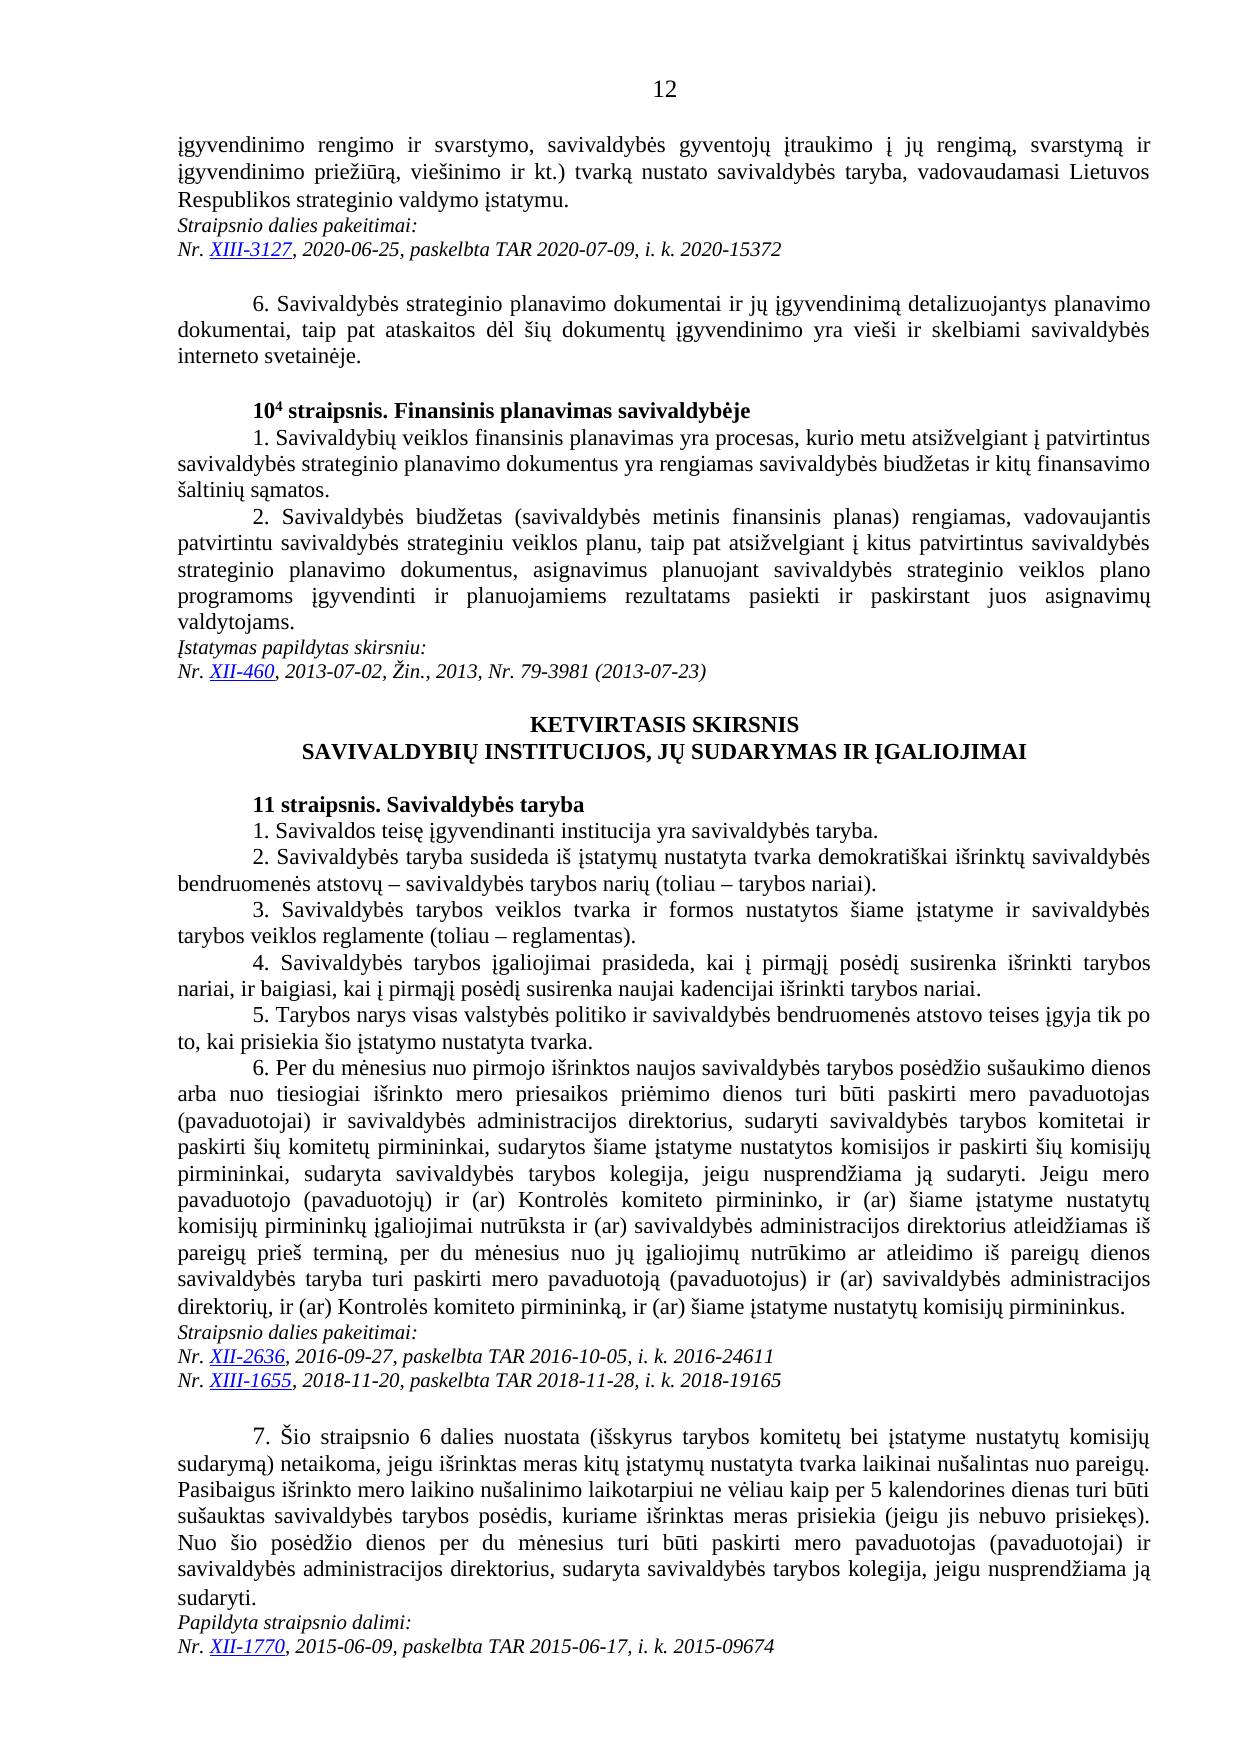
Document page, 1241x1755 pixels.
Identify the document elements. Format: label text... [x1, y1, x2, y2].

text 104 straipsnis. Finansinis planavimas savivaldybėje [177, 397, 1152, 424]
text Nr. XII-1770, 2015-06-09, paskelbta TAR 2015-06-17, i. k. 2015-09674 [177, 1634, 1152, 1658]
text 2. Savivaldybės taryba susideda iš įstatymų nustatyta tvarka demokratiškai išrinktų savivaldybės bendruomenės atstovų – savivaldybės tarybos narių (toliau – tarybos nariai). [177, 843, 1152, 896]
text Įstatymas papildytas skirsniu: [177, 635, 1152, 659]
text Straipsnio dalies pakeitimai: [177, 213, 1152, 237]
text 1. Savivaldybių veiklos finansinis planavimas yra procesas, kurio metu atsižvelgiant į patvirtintus savivaldybės strateginio planavimo dokumentus yra rengiamas savivaldybės biudžetas ir kitų finansavimo šaltinių sąmatos. [177, 424, 1152, 503]
text įgyvendinimo rengimo ir svarstymo, savivaldybės gyventojų įtraukimo į jų rengimą, svarstymą ir įgyvendinimo priežiūrą, viešinimo ir kt.) tvarką nustato savivaldybės taryba, vadovaudamasi Lietuvos Respublikos strateginio valdymo įstatymu. [177, 131, 1152, 213]
text Nr. XII-2636, 2016-09-27, paskelbta TAR 2016-10-05, i. k. 2016-24611 [177, 1344, 1152, 1368]
text Straipsnio dalies pakeitimai: [177, 1320, 1152, 1344]
text 3. Savivaldybės tarybos veiklos tvarka ir formos nustatytos šiame įstatyme ir savivaldybės tarybos veiklos reglamente (toliau – reglamentas). [177, 896, 1152, 949]
text 4. Savivaldybės tarybos įgaliojimai prasideda, kai į pirmąjį posėdį susirenka išrinkti tarybos nariai, ir baigiasi, kai į pirmąjį posėdį susirenka naujai kadencijai išrinkti tarybos nariai. [177, 949, 1152, 1001]
text SAVIVALDYBIŲ INSTITUCIJOS, JŲ SUDARYMAS IR ĮGALIOJIMAI [177, 738, 1152, 764]
text 7. Šio straipsnio 6 dalies nuostata (išskyrus tarybos komitetų bei įstatyme nustatytų komisijų sudarymą) netaikoma, jeigu išrinktas meras kitų įstatymų nustatyta tvarka laikinai nušalintas nuo pareigų. Pasibaigus išrinkto mero laikino nušalinimo laikotarpiui ne vėliau kaip per 5 kalendorines dienas turi būti sušauktas savivaldybės tarybos posėdis, kuriame išrinktas meras prisiekia (jeigu jis nebuvo prisiekęs). Nuo šio posėdžio dienos per du mėnesius turi būti paskirti mero pavaduotojas (pavaduotojai) ir savivaldybės administracijos direktorius, sudaryta savivaldybės tarybos kolegija, jeigu nusprendžiama ją sudaryti. [177, 1421, 1152, 1610]
text 6. Per du mėnesius nuo pirmojo išrinktos naujos savivaldybės tarybos posėdžio sušaukimo dienos arba nuo tiesiogiai išrinkto mero priesaikos priėmimo dienos turi būti paskirti mero pavaduotojas (pavaduotojai) ir savivaldybės administracijos direktorius, sudaryti savivaldybės tarybos komitetai ir paskirti šių komitetų pirmininkai, sudarytos šiame įstatyme nustatytos komisijos ir paskirti šių komisijų pirmininkai, sudaryta savivaldybės tarybos kolegija, jeigu nusprendžiama ją sudaryti. Jeigu mero pavaduotojo (pavaduotojų) ir (ar) Kontrolės komiteto pirmininko, ir (ar) šiame įstatyme nustatytų komisijų pirmininkų įgaliojimai nutrūksta ir (ar) savivaldybės administracijos direktorius atleidžiamas iš pareigų prieš terminą, per du mėnesius nuo jų įgaliojimų nutrūkimo ar atleidimo iš pareigų dienos savivaldybės taryba turi paskirti mero pavaduotoją (pavaduotojus) ir (ar) savivaldybės administracijos direktorių, ir (ar) Kontrolės komiteto pirmininką, ir (ar) šiame įstatyme nustatytų komisijų pirmininkus. [177, 1054, 1152, 1320]
text 2. Savivaldybės biudžetas (savivaldybės metinis finansinis planas) rengiamas, vadovaujantis patvirtintu savivaldybės strateginiu veiklos planu, taip pat atsižvelgiant į kitus patvirtintus savivaldybės strateginio planavimo dokumentus, asignavimus planuojant savivaldybės strateginio veiklos plano programoms įgyvendinti ir planuojamiems rezultatams pasiekti ir paskirstant juos asignavimų valdytojams. [177, 503, 1152, 635]
text KETVIRTASIS SKIRSNIS [177, 712, 1152, 738]
text Nr. XIII-3127, 2020-06-25, paskelbta TAR 2020-07-09, i. k. 2020-15372 [177, 237, 1152, 261]
text 1. Savivaldos teisę įgyvendinanti institucija yra savivaldybės taryba. [177, 817, 1152, 843]
text Nr. XIII-1655, 2018-11-20, paskelbta TAR 2018-11-28, i. k. 2018-19165 [177, 1368, 1152, 1392]
text Nr. XII-460, 2013-07-02, Žin., 2013, Nr. 79-3981 (2013-07-23) [177, 659, 1152, 683]
text 5. Tarybos narys visas valstybės politiko ir savivaldybės bendruomenės atstovo teises įgyja tik po to, kai prisiekia šio įstatymo nustatyta tvarka. [177, 1001, 1152, 1054]
text 6. Savivaldybės strateginio planavimo dokumentai ir jų įgyvendinimą detalizuojantys planavimo dokumentai, taip pat ataskaitos dėl šių dokumentų įgyvendinimo yra vieši ir skelbiami savivaldybės interneto svetainėje. [177, 290, 1152, 369]
text Papildyta straipsnio dalimi: [177, 1610, 1152, 1634]
text 11 straipsnis. Savivaldybės taryba [177, 791, 1152, 817]
